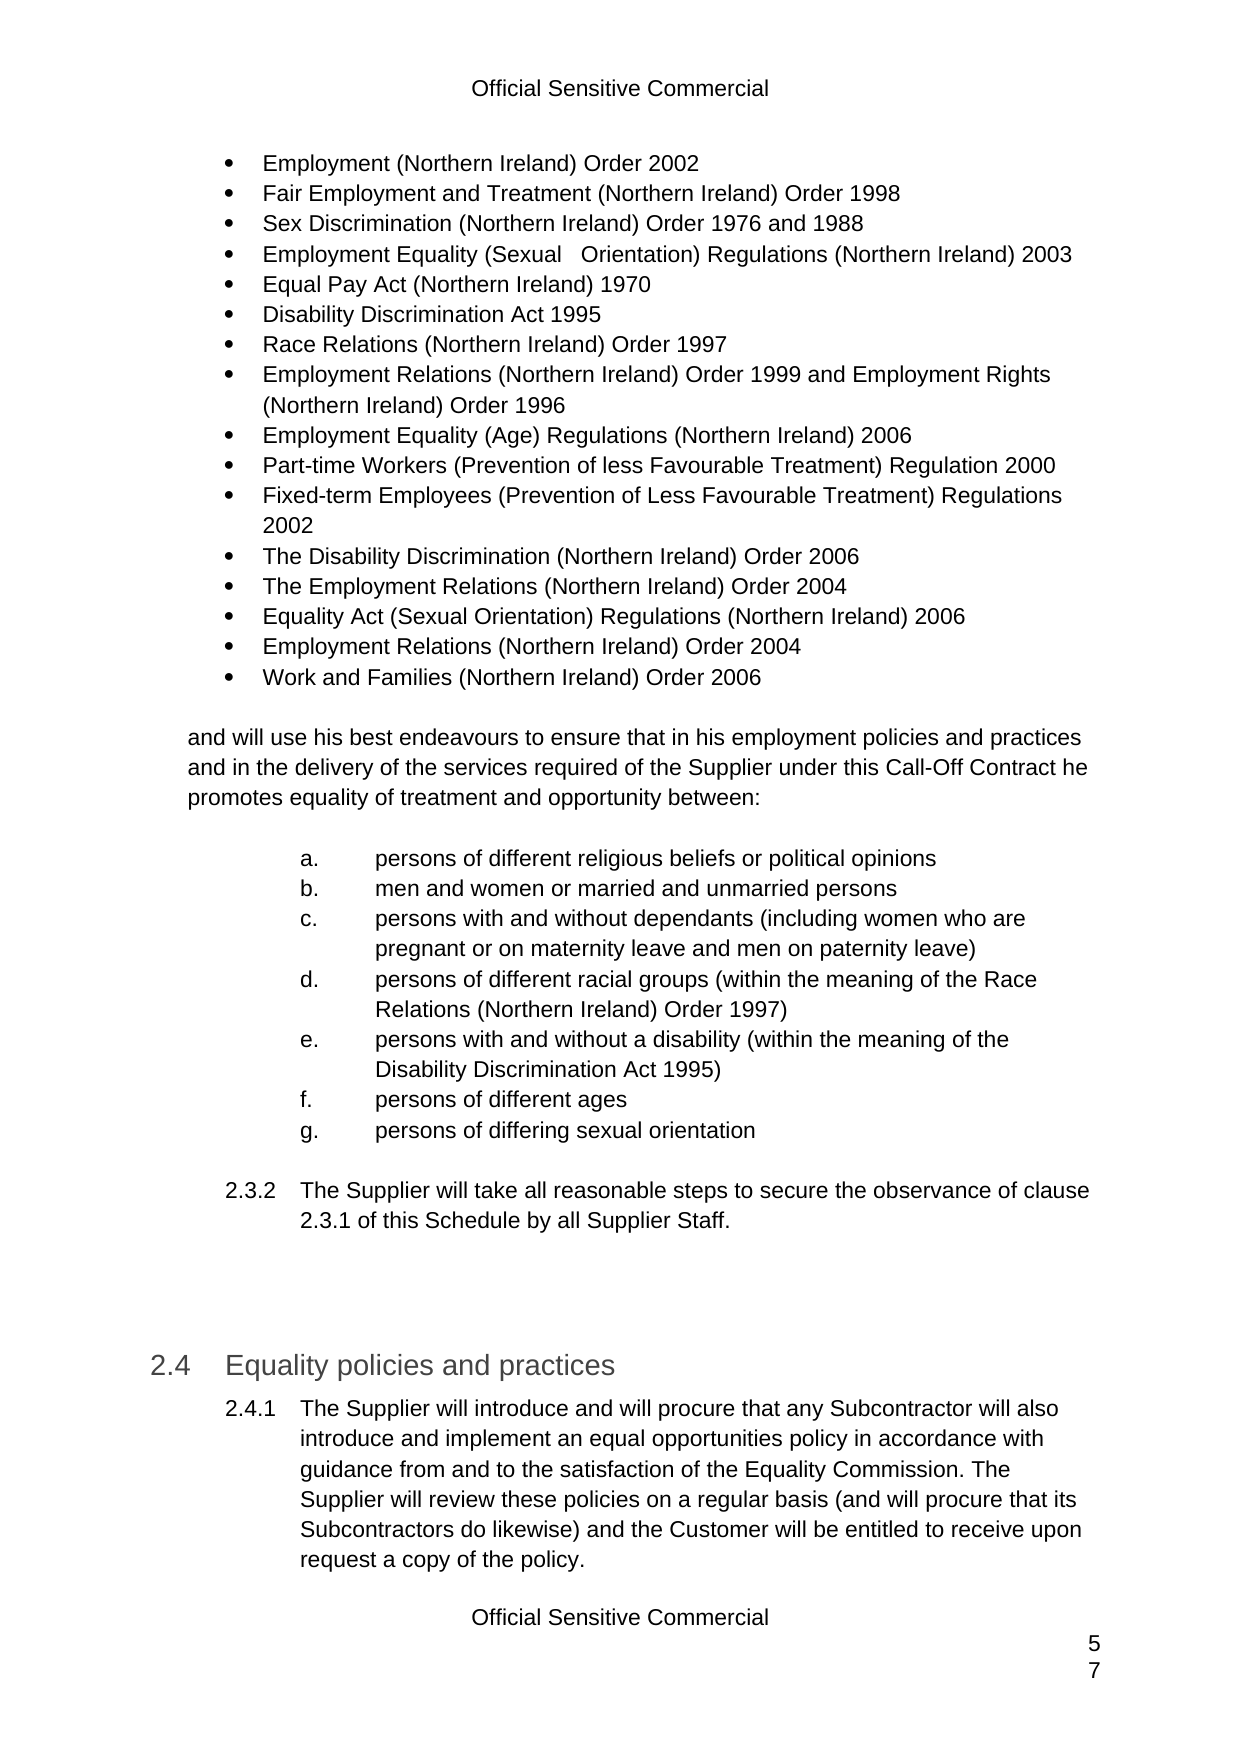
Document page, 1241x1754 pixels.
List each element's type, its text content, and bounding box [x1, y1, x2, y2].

text d. persons of different racial groups (within the meaning of the Race [225, 966, 1090, 992]
text Disability Discrimination Act 1995) [300, 1056, 1090, 1083]
text Relations (Northern Ireland) Order 1997) [300, 996, 1090, 1022]
list Fair Employment and Treatment (Northern Ireland) Order 1998 [225, 180, 1090, 207]
text pregnant or on maternity leave and men on paternity leave) [300, 935, 1090, 962]
list Employment Relations (Northern Ireland) Order 1999 and Employment Rights (Northern Ireland) Order 1996 [225, 361, 1090, 418]
list Employment Relations (Northern Ireland) Order 2004 [225, 633, 1090, 660]
list Sex Discrimination (Northern Ireland) Order 1976 and 1988 [225, 210, 1090, 237]
list Disability Discrimination Act 1995 [225, 301, 1090, 327]
list The Disability Discrimination (Northern Ireland) Order 2006 [225, 543, 1090, 569]
text 2.4.1 The Supplier will introduce and will procure that any Subcontractor will also introduce and implement an equal opportunities policy in accordance with guidance from and to the satisfaction of the Equality Commission. The Supplier will review these policies on a regular basis (and will procure that its Subcontractors do likewise) and the Customer will be entitled to receive upon request a copy of the policy. [225, 1395, 1090, 1573]
text g. persons of differing sexual orientation [225, 1117, 1090, 1143]
list Employment Equality (Age) Regulations (Northern Ireland) 2006 [225, 422, 1090, 448]
text f. persons of different ages [225, 1086, 1090, 1113]
list Equal Pay Act (Northern Ireland) 1970 [225, 271, 1090, 297]
list Race Relations (Northern Ireland) Order 1997 [225, 331, 1090, 358]
text e. persons with and without a disability (within the meaning of the [225, 1026, 1090, 1052]
text b. men and women or married and unmarried persons [225, 875, 1090, 901]
text 2.3.2 The Supplier will take all reasonable steps to secure the observance of clause [150, 1177, 1090, 1203]
list Equality Act (Sexual Orientation) Regulations (Northern Ireland) 2006 [225, 603, 1090, 629]
list Employment Equality (Sexual Orientation) Regulations (Northern Ireland) 2003 [225, 241, 1090, 267]
text and will use his best endeavours to ensure that in his employment policies and practices and in the delivery of the services required of the Supplier under this Call-Off Contract he promotes equality of treatment and opportunity between: [187, 724, 1090, 811]
list Work and Families (Northern Ireland) Order 2006 [225, 663, 1090, 690]
list Employment (Northern Ireland) Order 2002 [225, 150, 1090, 176]
list Fixed-term Employees (Prevention of Less Favourable Treatment) Regulations 2002 [225, 482, 1090, 539]
list Part-time Workers (Prevention of less Favourable Treatment) Regulation 2000 [225, 452, 1090, 478]
subtitle 2.4 Equality policies and practices [150, 1348, 1090, 1382]
text c. persons with and without dependants (including women who are [225, 905, 1090, 932]
list The Employment Relations (Northern Ireland) Order 2004 [225, 573, 1090, 599]
text 2.3.1 of this Schedule by all Supplier Staff. [225, 1207, 1090, 1234]
text a. persons of different religious beliefs or political opinions [225, 845, 1090, 871]
